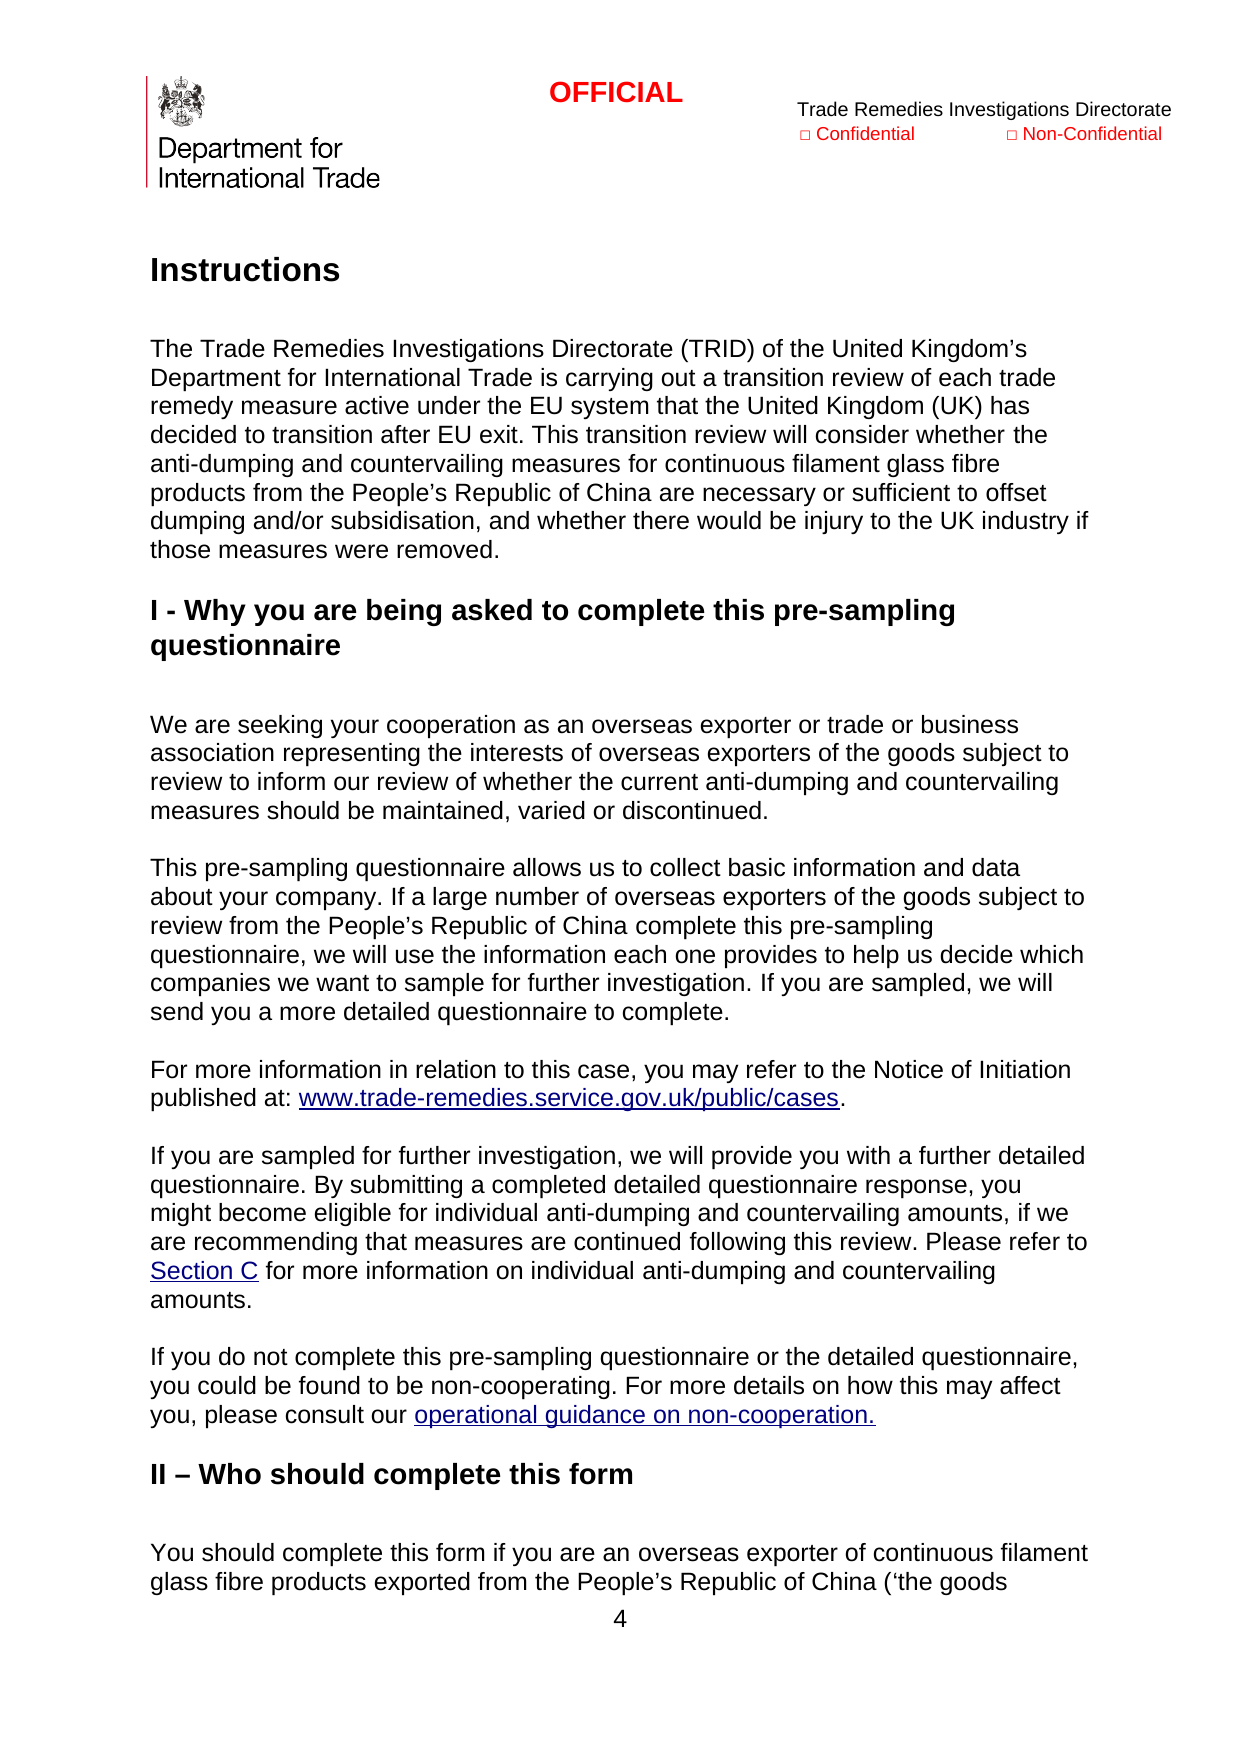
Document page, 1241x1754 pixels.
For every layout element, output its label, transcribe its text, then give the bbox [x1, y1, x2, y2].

text If you are sampled for further investigation, we will provide you with a further detailed questionnaire. By submitting a completed detailed questionnaire response, you might become eligible for individual anti-dumping and countervailing amounts, if we are recommending that measures are continued following this review. Please refer to Section C for more information on individual anti-dumping and countervailing amounts. [150, 1141, 1090, 1313]
subtitle II – Who should complete this form [150, 1457, 1090, 1491]
text We are seeking your cooperation as an overseas exporter or trade or business association representing the interests of overseas exporters of the goods subject to review to inform our review of whether the current anti-dumping and countervailing measures should be maintained, varied or discontinued. [150, 709, 1090, 824]
subtitle Instructions [150, 250, 1090, 288]
subtitle I - Why you are being asked to complete this pre-sampling questionnaire [150, 592, 1090, 662]
text If you do not complete this pre-sampling questionnaire or the detailed questionnaire, you could be found to be non-cooperating. For more details on how this may affect you, please consult our operational guidance on non-cooperation. [150, 1342, 1090, 1428]
text You should complete this form if you are an overseas exporter of continuous filament glass fibre products exported from the People’s Republic of China (‘the goods [150, 1538, 1090, 1596]
text This pre-sampling questionnaire allows us to collect basic information and data about your company. If a large number of overseas exporters of the goods subject to review from the People’s Republic of China complete this pre-sampling questionnaire, we will use the information each one provides to help us decide which companies we want to sample for further investigation. If you are sampled, we will send you a more detailed questionnaire to complete. [150, 853, 1090, 1026]
text For more information in relation to this case, you may refer to the Notice of Initiation published at: www.trade-remedies.service.gov.uk/public/cases. [150, 1054, 1090, 1112]
text The Trade Remedies Investigations Directorate (TRID) of the United Kingdom’s Department for International Trade is carrying out a transition review of each trade remedy measure active under the EU system that the United Kingdom (UK) has decided to transition after EU exit. This transition review will consider whether the anti-dumping and countervailing measures for continuous filament glass fibre products from the People’s Republic of China are necessary or sufficient to offset dumping and/or subsidisation, and whether there would be injury to the UK industry if those measures were removed. [150, 334, 1090, 564]
